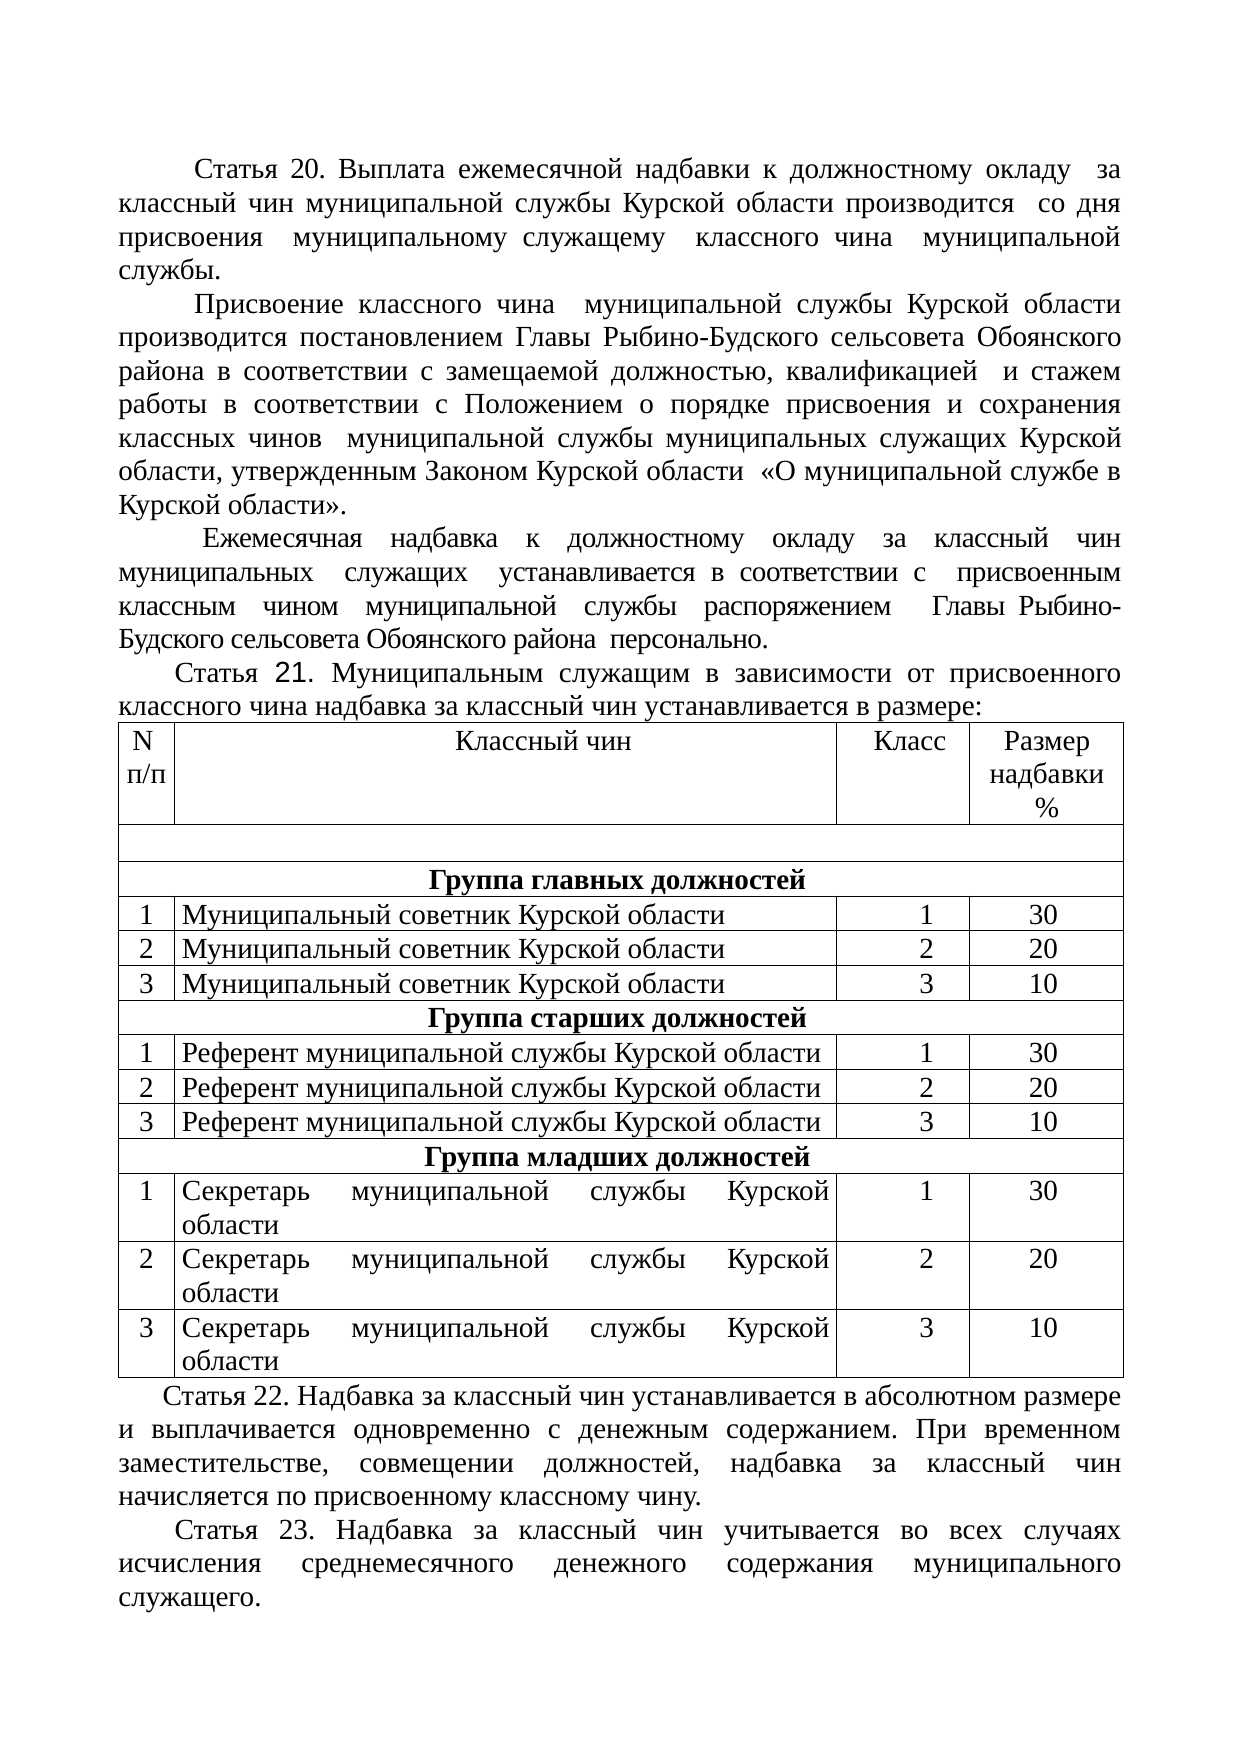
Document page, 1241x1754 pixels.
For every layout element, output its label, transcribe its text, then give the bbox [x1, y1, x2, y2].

table_cell 2 [837, 1242, 969, 1309]
table_cell Референт муниципальной службы Курской области [175, 1070, 836, 1103]
table_cell 10 [970, 966, 1123, 999]
text Ежемесячная надбавка к должностному окладу за классный чин муниципальных служащих устанавливается в соответствии с присвоенным классным чином муниципальной службы распоряжением Главы Рыбино-Будского сельсовета Обоянского района персонально. [118, 521, 1122, 655]
table_cell 3 [837, 966, 969, 999]
table_cell [119, 825, 1123, 861]
table_cell 1 [837, 897, 969, 930]
table_cell Референт муниципальной службы Курской области [175, 1104, 836, 1138]
table_header Размер надбавки % [970, 723, 1123, 824]
table_cell Группа главных должностей [119, 862, 1123, 896]
text Статья 22. Надбавка за классный чин устанавливается в абсолютном размере и выплачивается одновременно с денежным содержанием. При временном заместительстве, совмещении должностей, надбавка за классный чин начисляется по присвоенному классному чину. [118, 1378, 1122, 1512]
table_cell 3 [837, 1104, 969, 1138]
table_cell Группа старших должностей [119, 1001, 1123, 1034]
table_cell 3 [119, 966, 174, 999]
table_cell Группа младших должностей [119, 1139, 1123, 1172]
table_cell 10 [970, 1310, 1123, 1377]
table_cell 1 [119, 897, 174, 930]
table_cell 2 [119, 1070, 174, 1103]
table_cell 30 [970, 1174, 1123, 1241]
text Статья 20. Выплата ежемесячной надбавки к должностному окладу за классный чин муниципальной службы Курской области производится со дня присвоения муниципальному служащему классного чина муниципальной службы. [118, 152, 1122, 286]
table_cell 10 [970, 1104, 1123, 1138]
table_cell Секретарь муниципальной службы Курской области [175, 1174, 836, 1241]
table_cell 3 [837, 1310, 969, 1377]
table_cell 2 [837, 931, 969, 965]
table_cell 1 [119, 1035, 174, 1069]
table_cell 1 [837, 1174, 969, 1241]
table_cell Секретарь муниципальной службы Курской области [175, 1242, 836, 1309]
table_cell Муниципальный советник Курской области [175, 966, 836, 999]
text Статья 23. Надбавка за классный чин учитывается во всех случаях исчисления среднемесячного денежного содержания муниципального служащего. [118, 1512, 1122, 1613]
text Статья 21. Муниципальным служащим в зависимости от присвоенного классного чина надбавка за классный чин устанавливается в размере: [118, 655, 1122, 722]
table_cell Муниципальный советник Курской области [175, 931, 836, 965]
table_cell 1 [837, 1035, 969, 1069]
table_cell 2 [119, 931, 174, 965]
table_cell 30 [970, 1035, 1123, 1069]
table_cell 3 [119, 1310, 174, 1377]
table_cell Секретарь муниципальной службы Курской области [175, 1310, 836, 1377]
table_header Класс [837, 723, 969, 824]
table_cell Муниципальный советник Курской области [175, 897, 836, 930]
table_cell 2 [119, 1242, 174, 1309]
table_cell 1 [119, 1174, 174, 1241]
table_cell 20 [970, 1242, 1123, 1309]
table_cell 3 [119, 1104, 174, 1138]
text Присвоение классного чина муниципальной службы Курской области производится постановлением Главы Рыбино-Будского сельсовета Обоянского района в соответствии с замещаемой должностью, квалификацией и стажем работы в соответствии с Положением о порядке присвоения и сохранения классных чинов муниципальной службы муниципальных служащих Курской области, утвержденным Законом Курской области «О муниципальной службе в Курской области». [118, 286, 1122, 521]
table_cell 30 [970, 897, 1123, 930]
table_cell Референт муниципальной службы Курской области [175, 1035, 836, 1069]
table_header Классный чин [175, 723, 836, 824]
table_cell 2 [837, 1070, 969, 1103]
table_header N п/п [119, 723, 174, 824]
table_cell 20 [970, 931, 1123, 965]
table_cell 20 [970, 1070, 1123, 1103]
